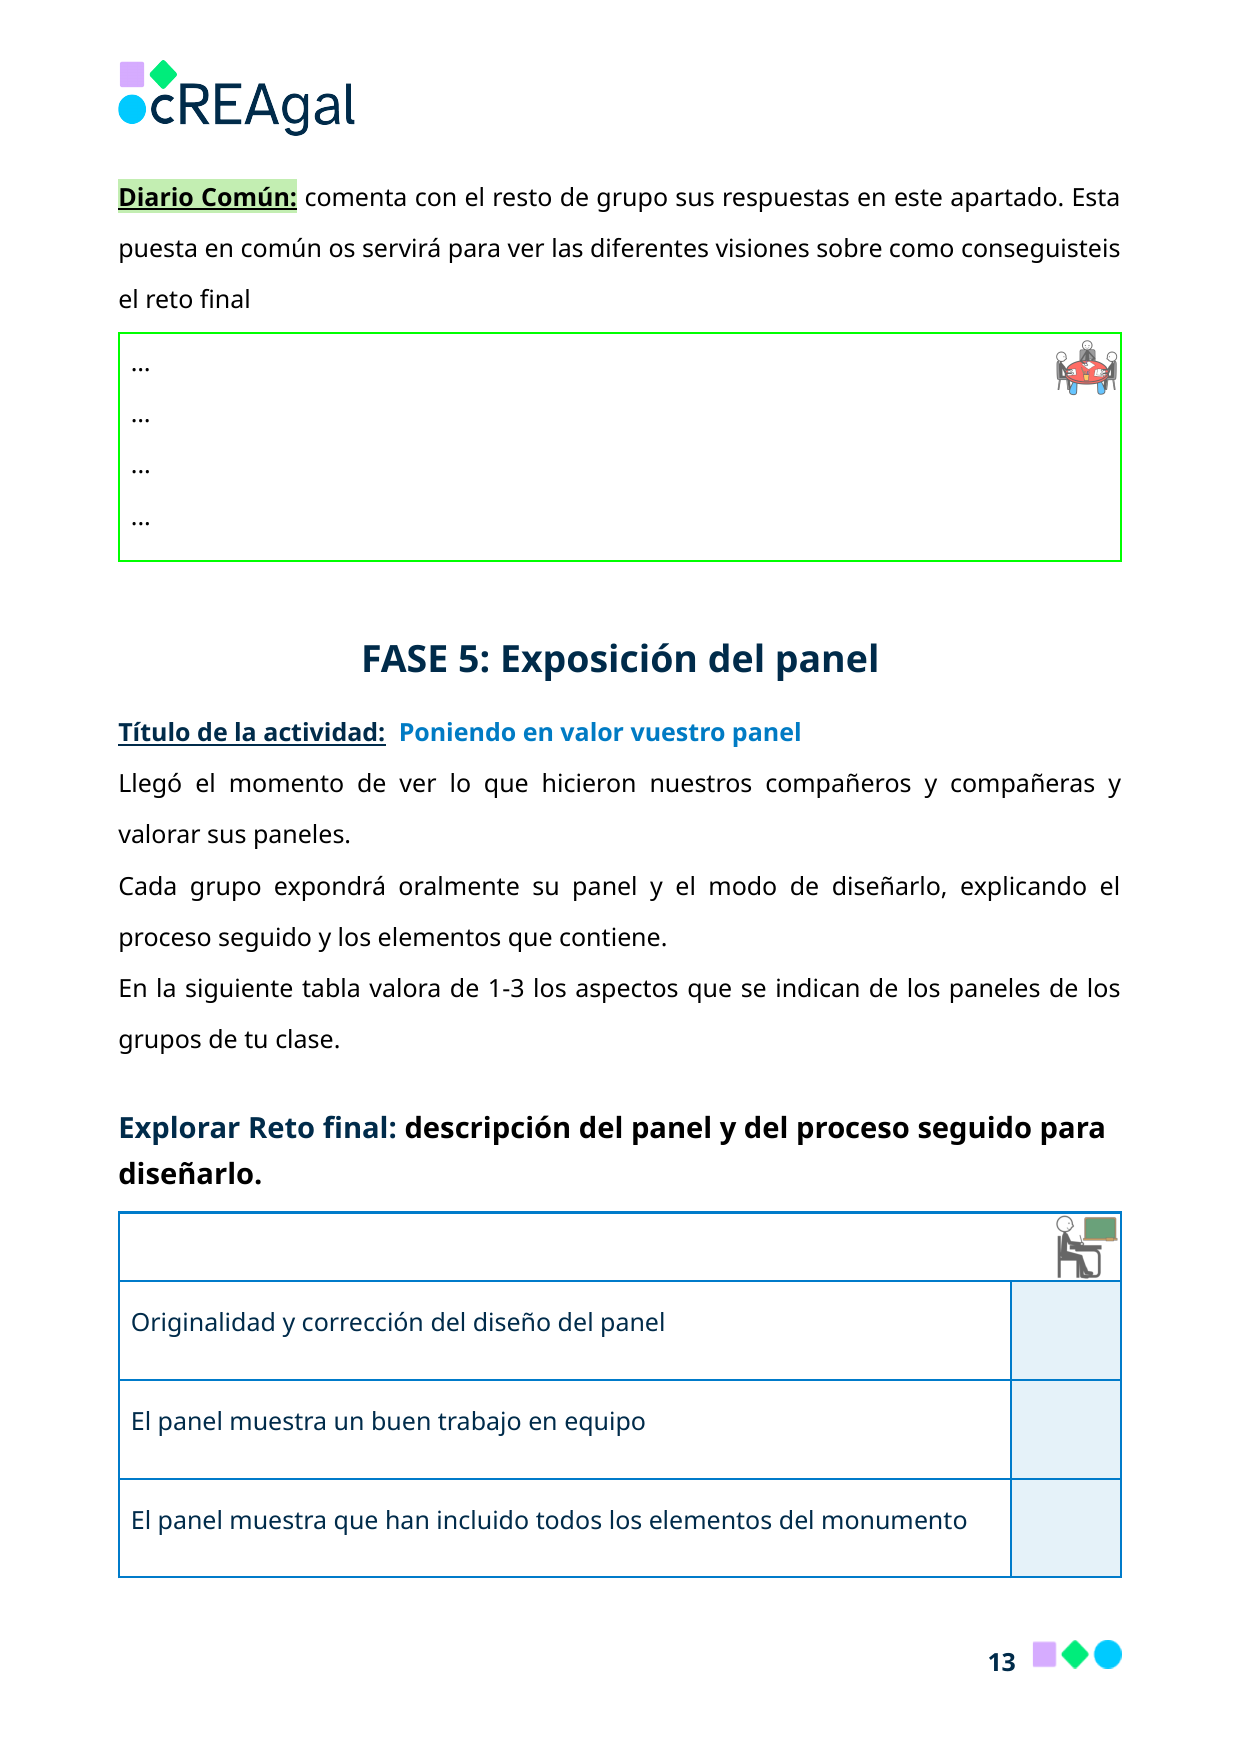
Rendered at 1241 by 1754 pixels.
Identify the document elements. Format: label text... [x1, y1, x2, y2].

text Cada grupo expondrá oralmente su panel y el modo de diseñarlo, explicando el proceso seguido y los elementos que contiene. [118, 868, 1122, 953]
table_header … … ... ... [120, 334, 1120, 560]
text Llegó el momento de ver lo que hicieron nuestros compañeros y compañeras y valorar sus paneles. [118, 766, 1122, 851]
table_cell [1012, 1381, 1120, 1478]
table_cell Originalidad y corrección del diseño del panel [120, 1282, 1010, 1379]
picture [1032, 1640, 1105, 1669]
table_cell [1012, 1480, 1120, 1576]
table_cell El panel muestra un buen trabajo en equipo [120, 1381, 1010, 1478]
subtitle Explorar Reto final: descripción del panel y del proceso seguido para diseñarlo. [118, 1108, 1122, 1193]
table_cell El panel muestra que han incluido todos los elementos del monumento [120, 1480, 1010, 1576]
text Título de la actividad: Poniendo en valor vuestro panel [118, 715, 1122, 749]
text Diario Común: comenta con el resto de grupo sus respuestas en este apartado. Esta puesta en común os servirá para ver las diferentes visiones sobre como conseguisteis el reto final [118, 179, 1122, 315]
picture [1111, 1657, 1122, 1669]
picture [118, 60, 355, 136]
picture [1112, 1640, 1122, 1651]
subtitle FASE 5: Exposición del panel [118, 633, 1122, 684]
table_cell [1012, 1282, 1120, 1379]
table_header [120, 1214, 1120, 1280]
text En la siguiente tabla valora de 1-3 los aspectos que se indican de los paneles de los grupos de tu clase. [118, 970, 1122, 1055]
